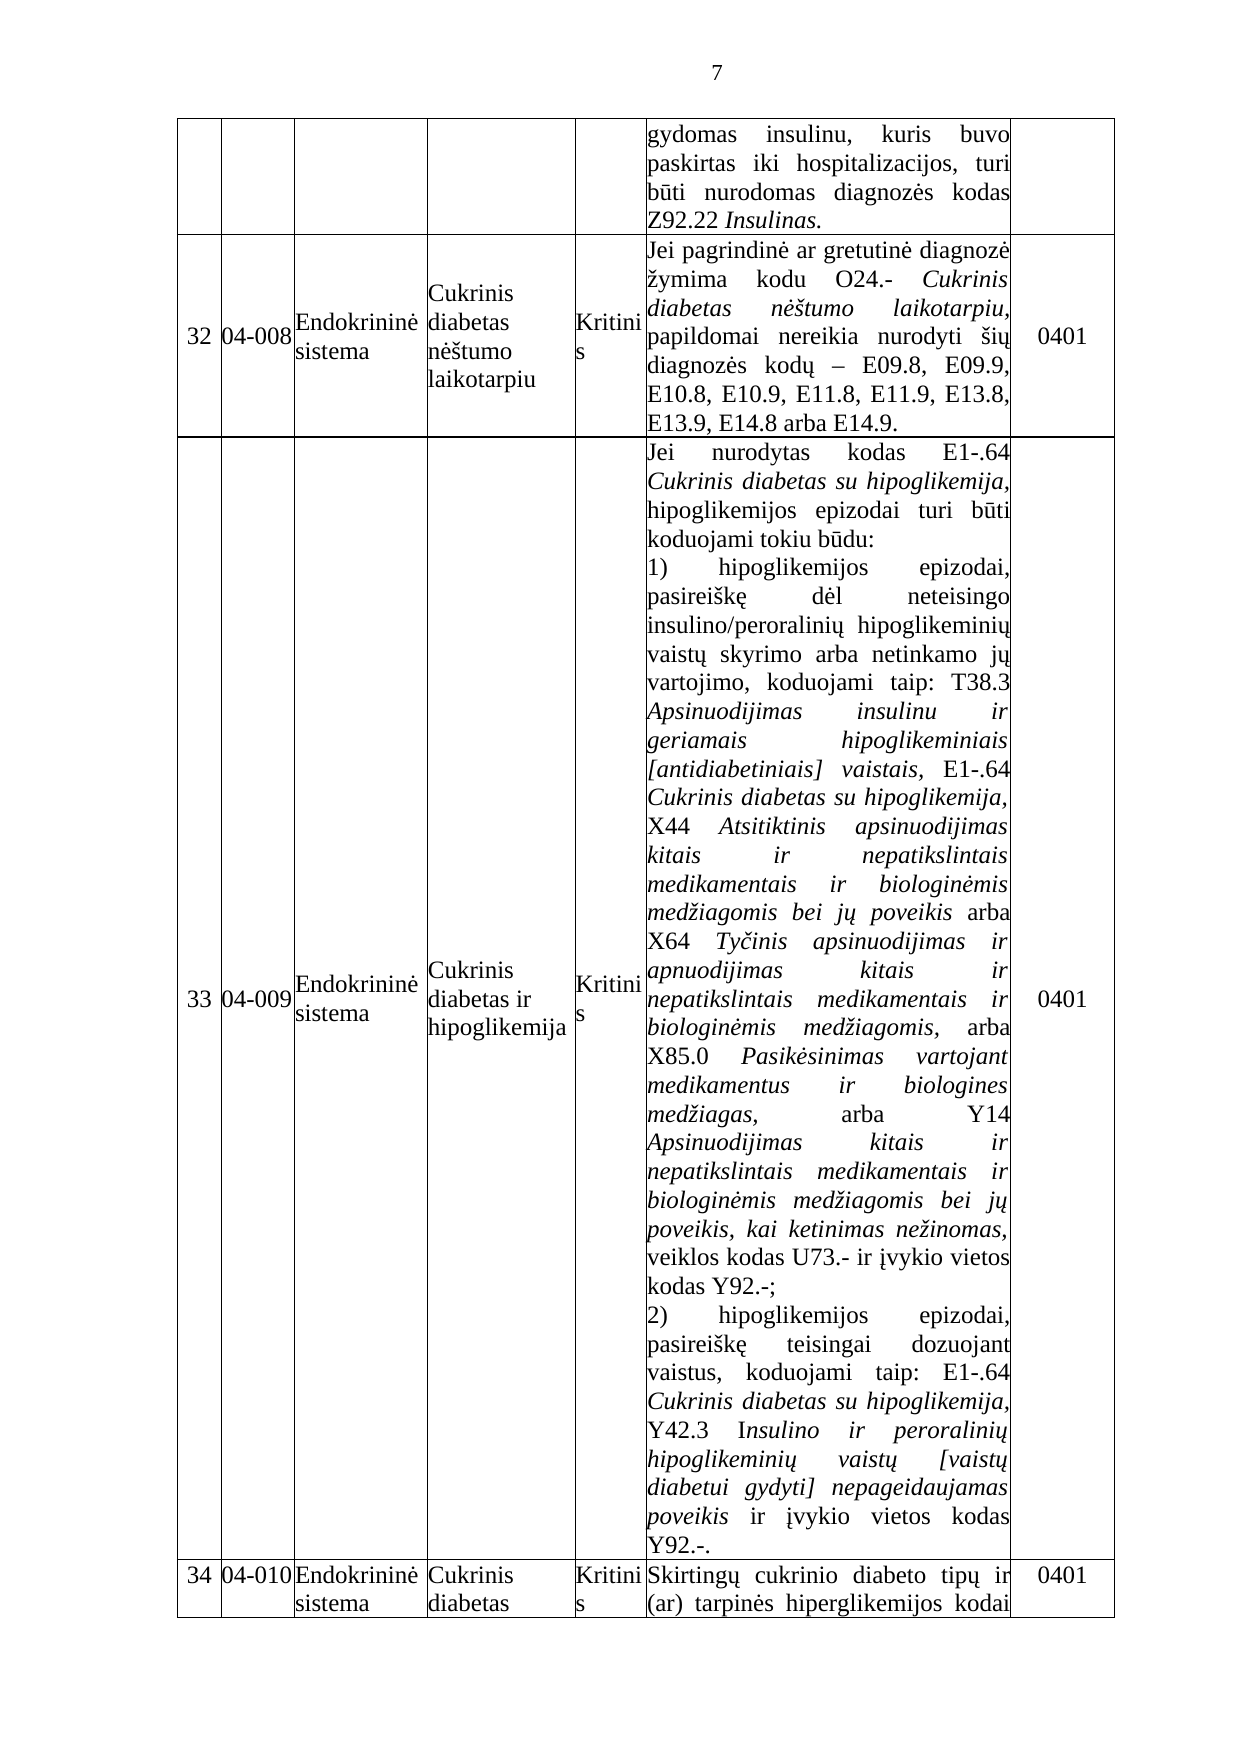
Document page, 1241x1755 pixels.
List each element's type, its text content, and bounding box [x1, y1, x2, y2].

table_cell Endokrininė sistema [295, 1560, 427, 1617]
table_cell [428, 119, 575, 234]
table_cell 33 [178, 438, 221, 1559]
table_cell 32 [178, 235, 221, 436]
table_cell 04-009 [222, 438, 294, 1559]
table_cell Kritinis [576, 438, 646, 1559]
table_cell Skirtingų cukrinio diabeto tipų ir (ar) tarpinės hiperglikemijos kodai [647, 1560, 1010, 1617]
table_cell 0401 [1011, 235, 1114, 436]
table_cell [178, 119, 221, 234]
table_cell 0401 [1011, 438, 1114, 1559]
table_cell 04-010 [222, 1560, 294, 1617]
table_cell Jei pagrindinė ar gretutinė diagnozė žymima kodu O24.- Cukrinis diabetas nėštumo laikotarpiu, papildomai nereikia nurodyti šių diagnozės kodų – E09.8, E09.9, E10.8, E10.9, E11.8, E11.9, E13.8, E13.9, E14.8 arba E14.9. [647, 235, 1010, 436]
table_cell [576, 119, 646, 234]
table_cell gydomas insulinu, kuris buvo paskirtas iki hospitalizacijos, turi būti nurodomas diagnozės kodas Z92.22 Insulinas. [647, 119, 1010, 234]
table_cell Endokrininė sistema [295, 438, 427, 1559]
table_cell [1011, 119, 1114, 234]
table_cell [295, 119, 427, 234]
table_cell Jei nurodytas kodas E1-.64 Cukrinis diabetas su hipoglikemija, hipoglikemijos epizodai turi būti koduojami tokiu būdu: 1) hipoglikemijos epizodai, pasireiškę dėl neteisingo insulino/peroralinių hipoglikeminių vaistų skyrimo arba netinkamo jų vartojimo, koduojami taip: T38.3 Apsinuodijimas insulinu ir geriamais hipoglikeminiais [antidiabetiniais] vaistais, E1-.64 Cukrinis diabetas su hipoglikemija, X44 Atsitiktinis apsinuodijimas kitais ir nepatikslintais medikamentais ir biologinėmis medžiagomis bei jų poveikis arba X64 Tyčinis apsinuodijimas ir apnuodijimas kitais ir nepatikslintais medikamentais ir biologinėmis medžiagomis, arba X85.0 Pasikėsinimas vartojant medikamentus ir biologines medžiagas, arba Y14 Apsinuodijimas kitais ir nepatikslintais medikamentais ir biologinėmis medžiagomis bei jų poveikis, kai ketinimas nežinomas, veiklos kodas U73.- ir įvykio vietos kodas Y92.-; 2) hipoglikemijos epizodai, pasireiškę teisingai dozuojant vaistus, koduojami taip: E1-.64 Cukrinis diabetas su hipoglikemija, Y42.3 Insulino ir peroralinių hipoglikeminių vaistų [vaistų diabetui gydyti] nepageidaujamas poveikis ir įvykio vietos kodas Y92.-. [647, 438, 1010, 1559]
table_cell [222, 119, 294, 234]
table_cell Kritinis [576, 1560, 646, 1617]
table_cell Kritinis [576, 235, 646, 436]
table_cell 0401 [1011, 1560, 1114, 1617]
table_cell Cukrinis diabetas [428, 1560, 575, 1617]
table_cell 04-008 [222, 235, 294, 436]
table_cell Endokrininė sistema [295, 235, 427, 436]
table_cell Cukrinis diabetas nėštumo laikotarpiu [428, 235, 575, 436]
table_cell Cukrinis diabetas ir hipoglikemija [428, 438, 575, 1559]
table_cell 34 [178, 1560, 221, 1617]
